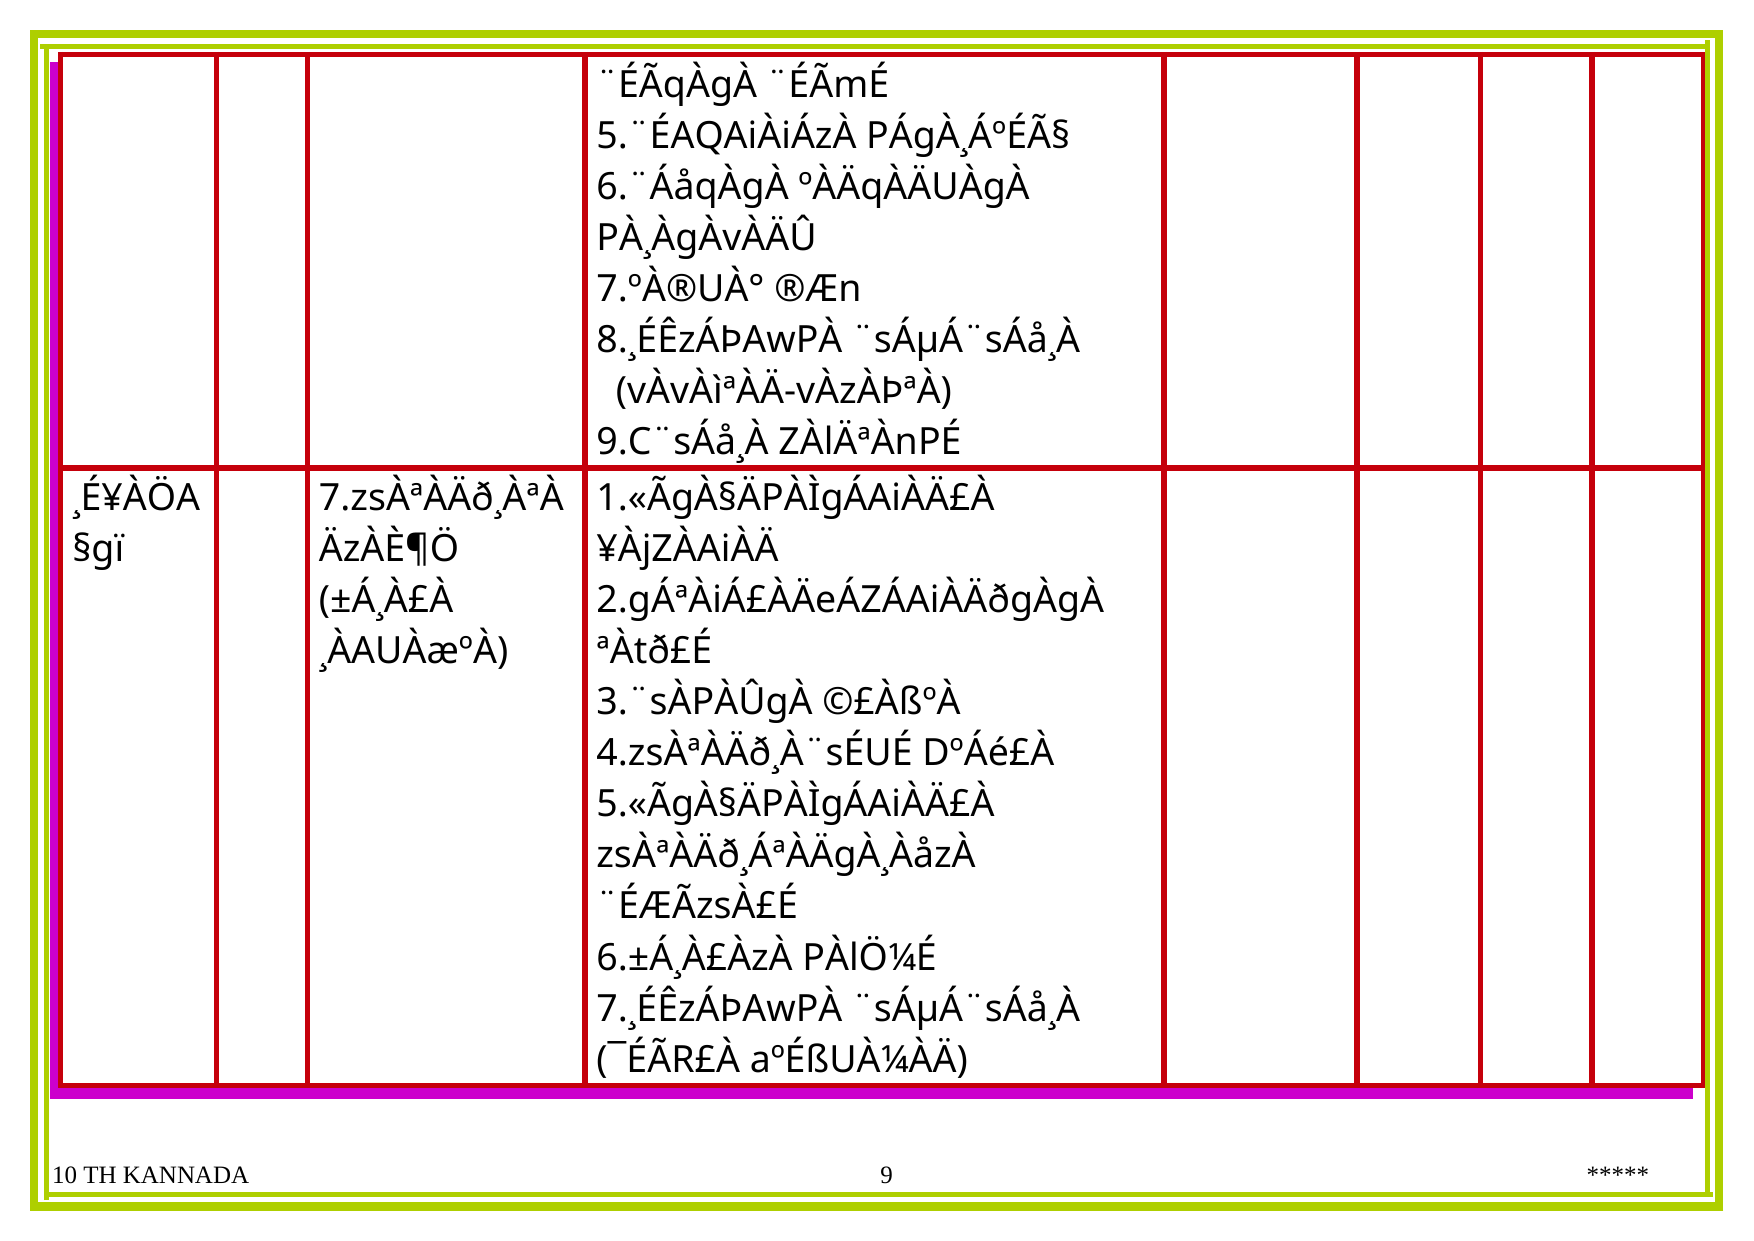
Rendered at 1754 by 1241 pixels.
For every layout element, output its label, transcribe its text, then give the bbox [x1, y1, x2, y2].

table_cell [1360, 57, 1478, 465]
table_cell 7.zsÀªÀÄð¸ÀªÀÄzÀÈ¶Ö (±Á¸À£À ¸ÀAUÀæºÀ) [310, 471, 582, 1083]
table_cell [219, 471, 305, 1083]
table_cell [1167, 57, 1354, 465]
table_cell [219, 57, 305, 465]
table_cell [63, 57, 214, 465]
table_cell ¸É¥ÀÖA§gï [63, 471, 214, 1083]
table_cell ¨ÉÃqÀgÀ ¨ÉÃmÉ 5.¨ÉAQAiÀiÁzÀ PÁgÀ¸ÁºÉÃ§ 6.¨ÁåqÀgÀ ºÀÄqÀÄUÀgÀ PÀ¸ÀgÀvÀÄÛ 7.ºÀ®UÀ° ®Æn 8.¸ÉÊzÁÞAwPÀ ¨sÁµÁ¨sÁå¸À (vÀvÀìªÀÄ-vÀzÀÞªÀ) 9.C¨sÁå¸À ZÀlÄªÀnPÉ [588, 57, 1161, 465]
table_cell [1595, 57, 1701, 465]
table_cell 1.«ÃgÀ§ÄPÀÌgÁAiÀÄ£À ¥ÀjZÀAiÀÄ 2.gÁªÀiÁ£ÀÄeÁZÁAiÀÄðgÀgÀ ªÀtð£É 3.¨sÀPÀÛgÀ ©£ÀßºÀ 4.zsÀªÀÄð¸À¨sÉUÉ DºÁé£À 5.«ÃgÀ§ÄPÀÌgÁAiÀÄ£À zsÀªÀÄð¸ÁªÀÄgÀ¸ÀåzÀ ¨ÉÆÃzsÀ£É 6.±Á¸À£ÀzÀ PÀlÖ¼É 7.¸ÉÊzÁÞAwPÀ ¨sÁµÁ¨sÁå¸À (¯ÉÃR£À aºÉßUÀ¼ÀÄ) [588, 471, 1161, 1083]
table_cell [1167, 471, 1354, 1083]
table_cell [1483, 57, 1589, 465]
table_cell [1595, 471, 1701, 1083]
table_cell [1360, 471, 1478, 1083]
table_cell [1483, 471, 1589, 1083]
table_cell [310, 57, 582, 465]
